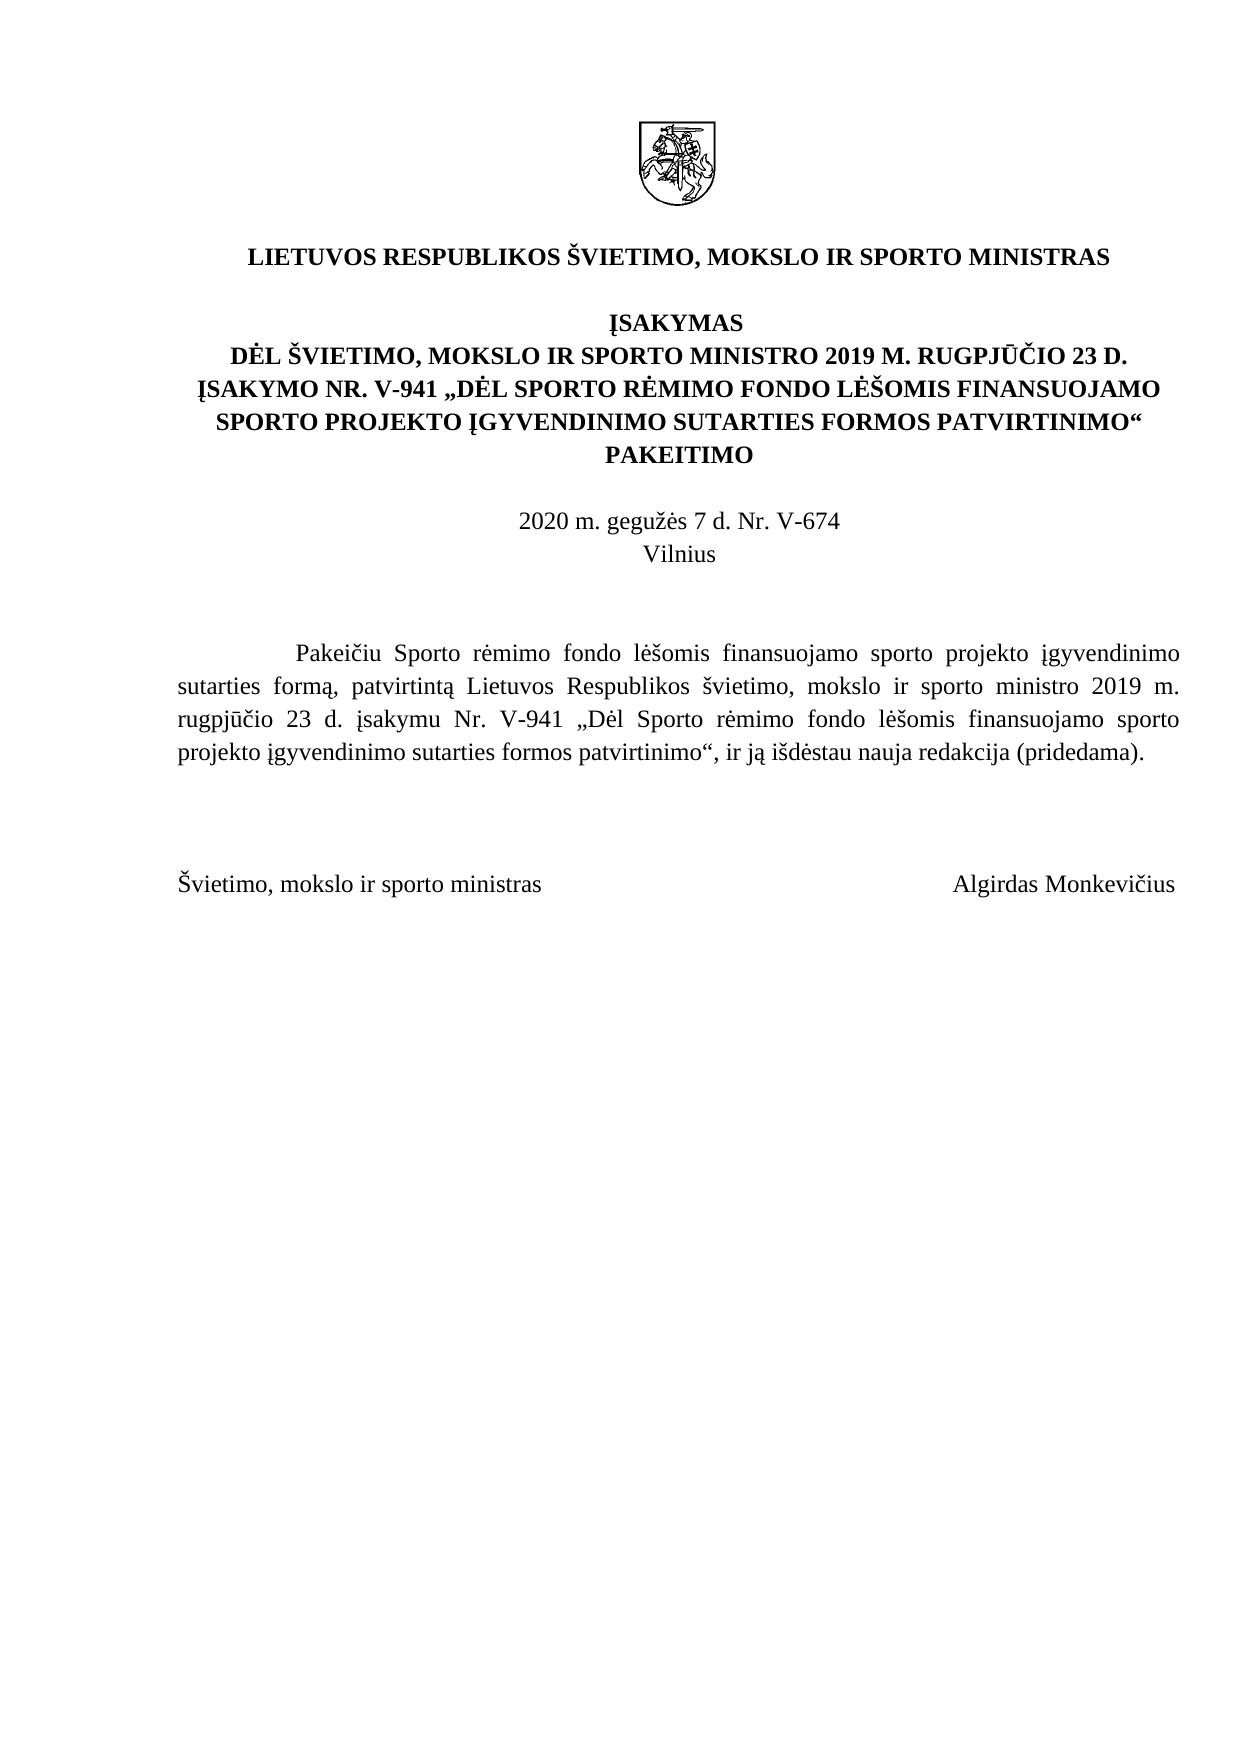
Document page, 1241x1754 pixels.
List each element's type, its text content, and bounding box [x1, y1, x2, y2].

text Vilnius [177, 539, 1181, 568]
text Pakeičiu Sporto rėmimo fondo lėšomis finansuojamo sporto projekto įgyvendinimo sutarties formą, patvirtintą Lietuvos Respublikos švietimo, mokslo ir sporto ministro 2019 m. rugpjūčio 23 d. įsakymu Nr. V-941 „Dėl Sporto rėmimo fondo lėšomis finansuojamo sporto projekto įgyvendinimo sutarties formos patvirtinimo“, ir ją išdėstau nauja redakcija (pridedama). [177, 638, 1181, 766]
text LIETUVOS RESPUBLIKOS ŠVIETIMO, MOKSLO IR SPORTO MINISTRAS [177, 242, 1181, 303]
text 2020 m. gegužės 7 d. Nr. V-674 [177, 506, 1181, 535]
text ĮSAKYMAS DĖL ŠVIETIMO, MOKSLO IR SPORTO MINISTRO 2019 M. RUGPJŪČIO 23 D. ĮSAKYMO NR. V-941 „DĖL SPORTO RĖMIMO FONDO LĖŠOMIS FINANSUOJAMO SPORTO PROJEKTO ĮGYVENDINIMO SUTARTIES FORMOS PATVIRTINIMO“ PAKEITIMO [177, 308, 1181, 469]
text Švietimo, mokslo ir sporto ministras Algirdas Monkevičius [177, 869, 1181, 898]
